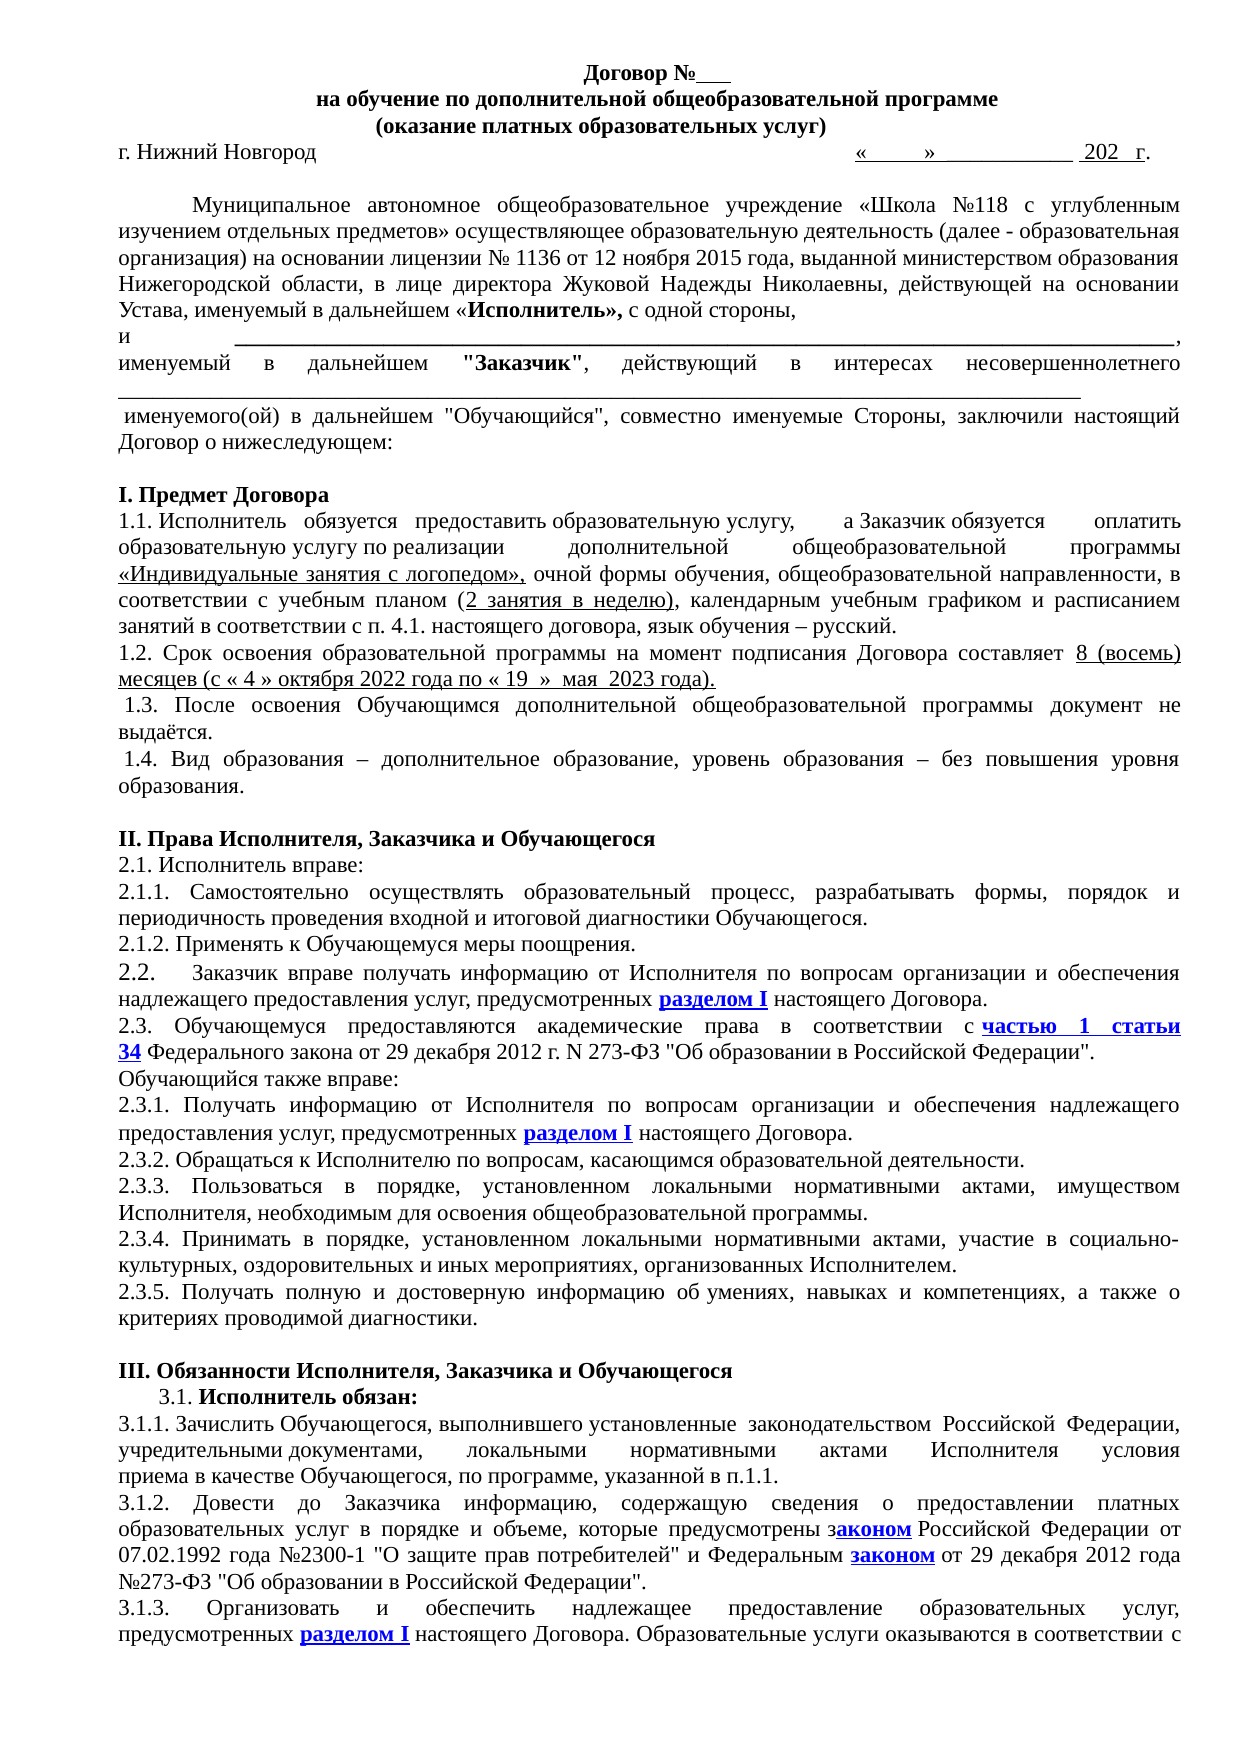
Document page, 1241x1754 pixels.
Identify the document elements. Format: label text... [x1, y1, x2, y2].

list Заказчик вправе получать информацию от Исполнителя по вопросам организации и обеспечения надлежащего предоставления услуг, предусмотренных разделом I настоящего Договора. [118, 957, 1181, 1012]
text 2.3.3. Пользоваться в порядке, установленном локальными нормативными актами, имуществом Исполнителя, необходимым для освоения общеобразовательной программы. [118, 1172, 1181, 1225]
text 1.4. Вид образования – дополнительное образование, уровень образования – без повышения уровня образования. [118, 744, 1181, 799]
text 2.1.2. Применять к Обучающемуся меры поощрения. [118, 930, 1181, 957]
text 1.3. После освоения Обучающимся дополнительной общеобразовательной программы документ не выдаётся. [118, 692, 1181, 744]
text Договор № [133, 59, 1181, 85]
text 3.1.1. Зачислить Обучающегося, выполнившего установленные законодательством Российской Федерации, учредительными документами, локальными нормативными актами Исполнителя условия приема в качестве Обучающегося, по программе, указанной в п.1.1. [118, 1409, 1181, 1489]
text 2.1.1. Самостоятельно осуществлять образовательный процесс, разрабатывать формы, порядок и периодичность проведения входной и итоговой диагностики Обучающегося. [118, 878, 1181, 930]
text 3.1. Исполнитель обязан: [118, 1383, 1181, 1409]
text именуемого(ой) в дальнейшем "Обучающийся", совместно именуемые Стороны, заключили настоящий Договор о нижеследующем: [118, 402, 1181, 454]
text 2.3.1. Получать информацию от Исполнителя по вопросам организации и обеспечения надлежащего предоставления услуг, предусмотренных разделом I настоящего Договора. [118, 1091, 1181, 1146]
text на обучение по дополнительной общеобразовательной программе [133, 85, 1181, 112]
text Муниципальное автономное общеобразовательное учреждение «Школа №118 с углубленным изучением отдельных предметов» осуществляющее образовательную деятельность (далее - образовательная организация) на основании лицензии № 1136 от 12 ноября 2015 года, выданной министерством образования Нижегородской области, в лице директора Жуковой Надежды Николаевны, действующей на основании Устава, именуемый в дальнейшем «Исполнитель», с одной стороны, [118, 191, 1181, 323]
text II. Права Исполнителя, Заказчика и Обучающегося [118, 825, 1181, 851]
text 1.1. Исполнитель обязуется предоставить образовательную услугу, а Заказчик обязуется оплатить образовательную услугу по реализации дополнительной общеобразовательной программы «Индивидуальные занятия с логопедом», очной формы обучения, общеобразовательной направленности, в соответствии с учебным планом (2 занятия в неделю), календарным учебным графиком и расписанием занятий в соответствии с п. 4.1. настоящего договора, язык обучения – русский. [118, 507, 1181, 639]
text (оказание платных образовательных услуг) [118, 112, 1181, 138]
text 1.2. Срок освоения образовательной программы на момент подписания Договора составляет 8 (восемь) месяцев (с « 4 » октября 2022 года по « 19 » мая 2023 года). [118, 639, 1181, 692]
text 3.1.3. Организовать и обеспечить надлежащее предоставление образовательных услуг, предусмотренных разделом I настоящего Договора. Образовательные услуги оказываются в соответствии с [118, 1594, 1181, 1647]
text 2.3. Обучающемуся предоставляются академические права в соответствии с частью 1 статьи 34 Федерального закона от 29 декабря 2012 г. N 273-ФЗ "Об образовании в Российской Федерации". [118, 1012, 1181, 1064]
text 2.3.4. Принимать в порядке, установленном локальными нормативными актами, участие в социально-культурных, оздоровительных и иных мероприятиях, организованных Исполнителем. [118, 1225, 1181, 1278]
text г. Нижний Новгород « » ___________ 202 г. [118, 138, 1181, 164]
text III. Обязанности Исполнителя, Заказчика и Обучающегося [118, 1357, 1181, 1383]
text 2.3.5. Получать полную и достоверную информацию об умениях, навыках и компетенциях, а также о критериях проводимой диагностики. [118, 1278, 1181, 1331]
text I. Предмет Договора [118, 481, 1181, 507]
text 2.1. Исполнитель вправе: [118, 851, 1181, 878]
text 3.1.2. Довести до Заказчика информацию, содержащую сведения о предоставлении платных образовательных услуг в порядке и объеме, которые предусмотрены законом Российской Федерации от 07.02.1992 года №2300-1 "О защите прав потребителей" и Федеральным законом от 29 декабря 2012 года №273-ФЗ "Об образовании в Российской Федерации". [118, 1489, 1181, 1594]
text Обучающийся также вправе: [118, 1064, 1181, 1091]
text и __________________________________________________________________________________, именуемый в дальнейшем "Заказчик", действующий в интересах несовершеннолетнего _______________________________________________________________­­­­­­­­­­­­­­­­­­­­­_____________________ [118, 323, 1181, 402]
text 2.3.2. Обращаться к Исполнителю по вопросам, касающимся образовательной деятельности. [118, 1146, 1181, 1172]
